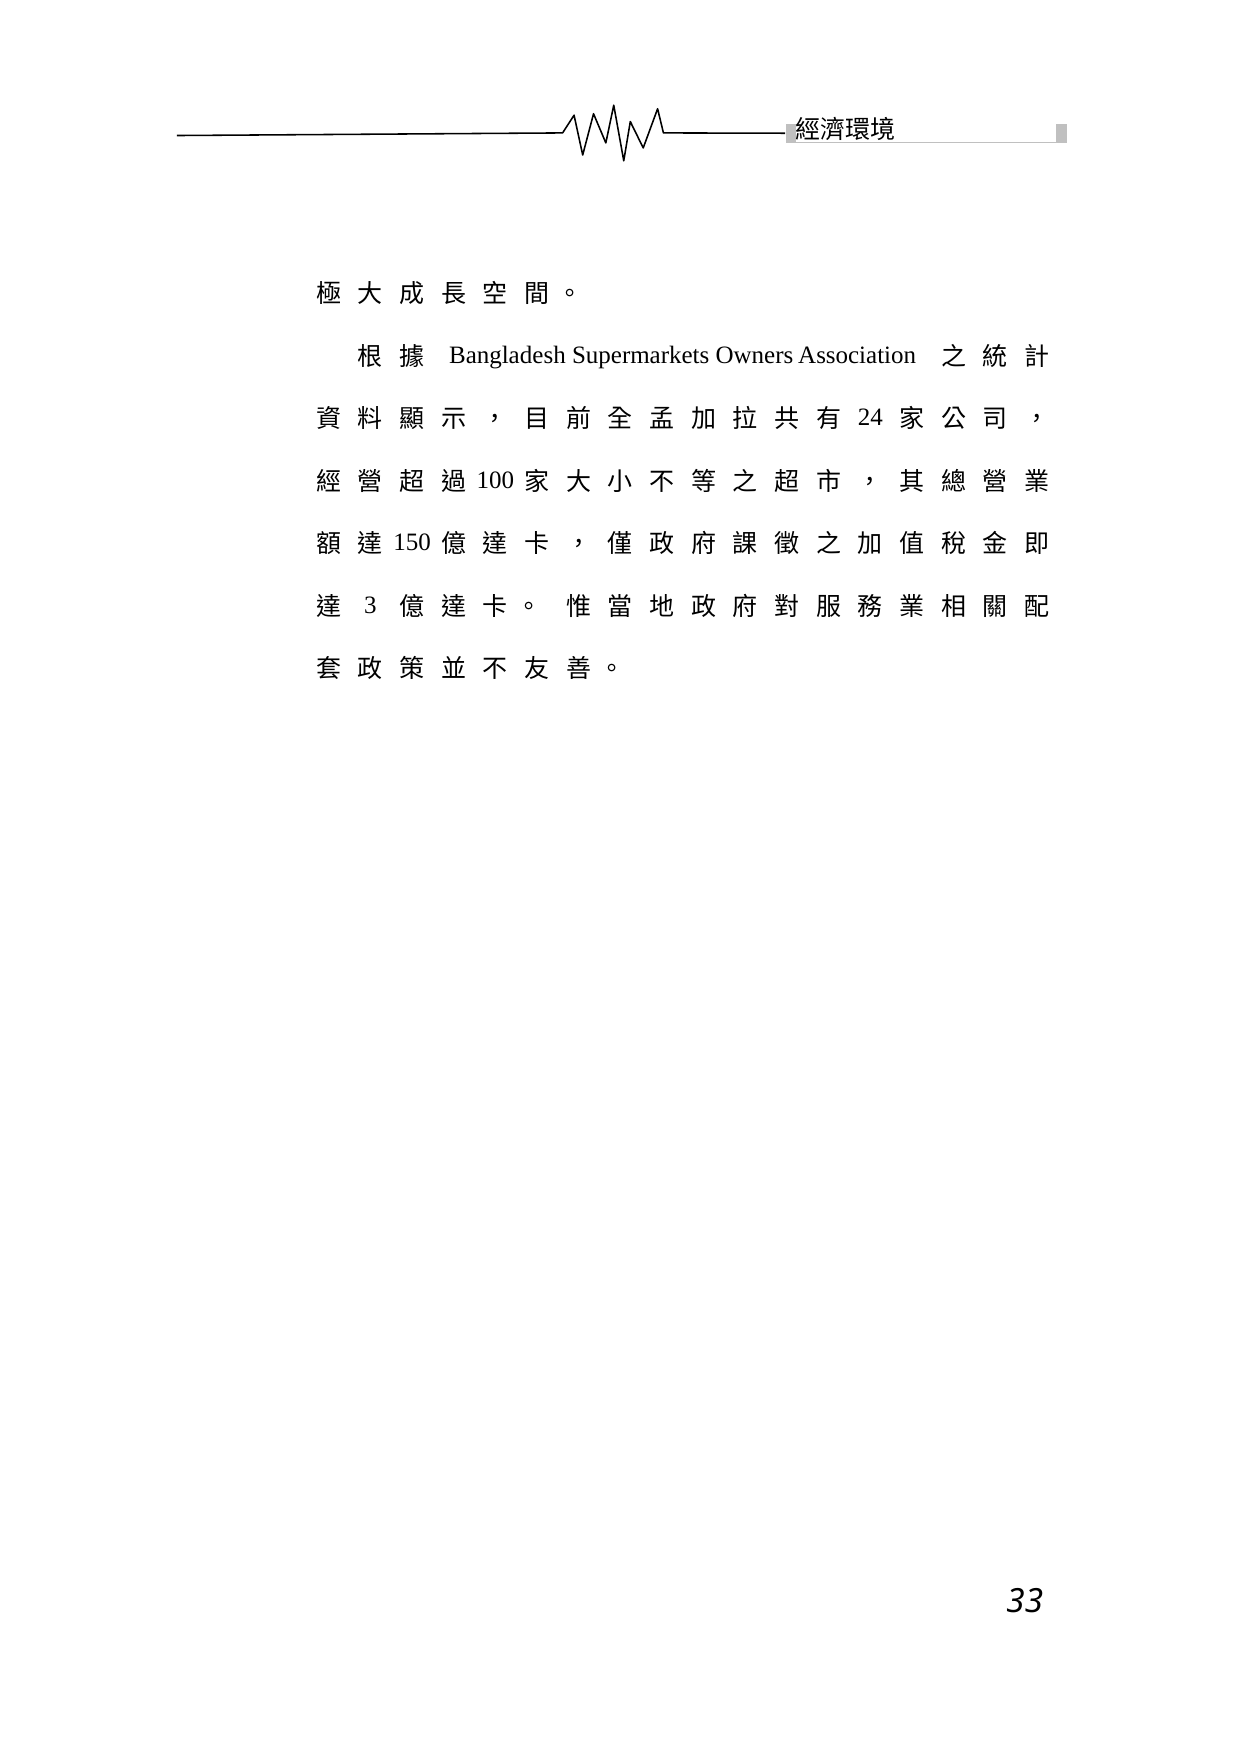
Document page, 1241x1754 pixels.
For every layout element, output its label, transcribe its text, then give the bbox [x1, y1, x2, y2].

text 根據Bangladesh Supermarkets Owners Association之統計資料顯示，目前全孟加拉共有24家公司，經營超過100家大小不等之超市，其總營業額達150億達卡，僅政府課徵之加值稅金即達3億達卡。惟當地政府對服務業相關配套政策並不友善。 [281, 313, 1058, 688]
text 極大成長空間。 [281, 250, 1058, 313]
